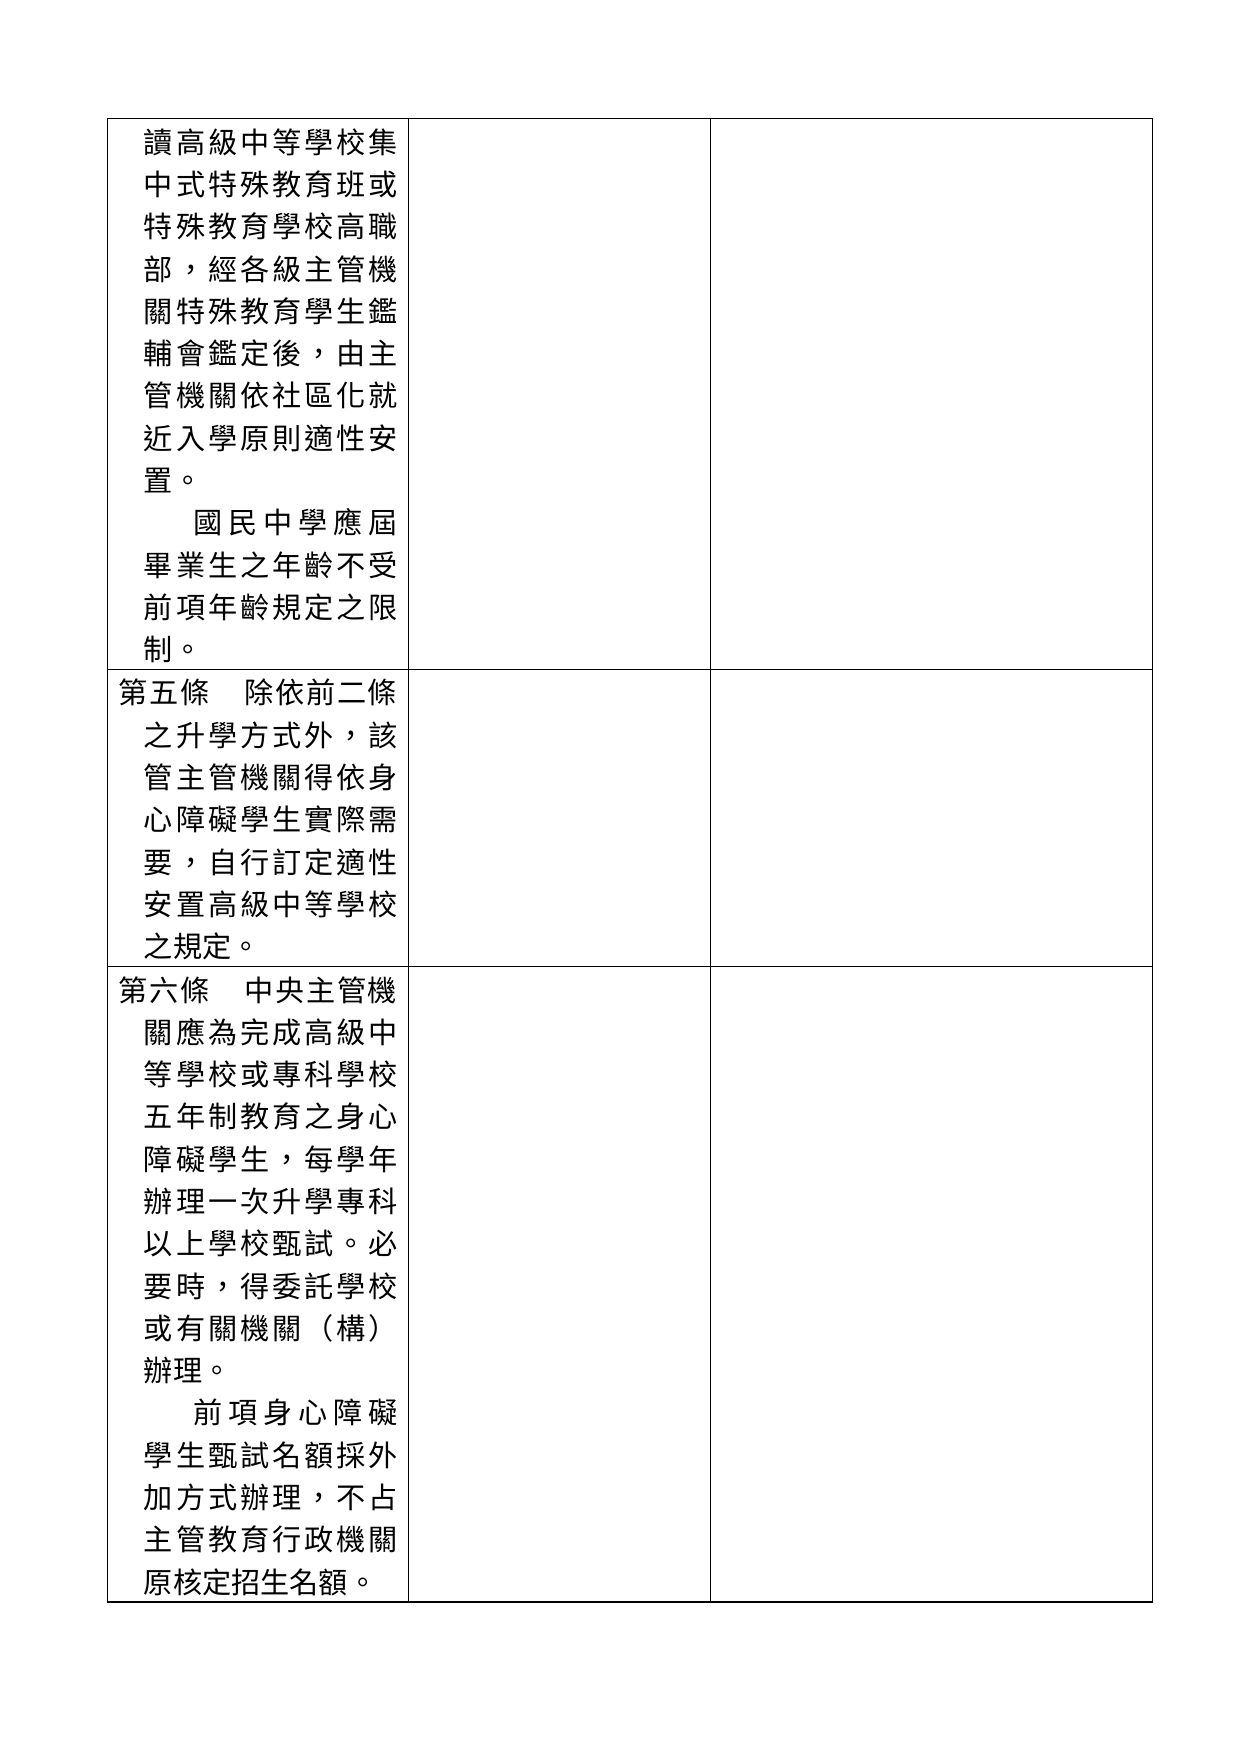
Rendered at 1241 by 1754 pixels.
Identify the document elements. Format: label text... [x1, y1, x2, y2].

table_cell 第六條 中央主管機關應為完成高級中等學校或專科學校五年制教育之身心障礙學生，每學年辦理一次升學專科以上學校甄試。必要時，得委託學校或有關機關（構）辦理。 前項身心障礙學生甄試名額採外加方式辦理，不占主管教育行政機關原核定招生名額。 [108, 967, 408, 1601]
table_cell [711, 967, 1152, 1601]
table_cell 讀高級中等學校集中式特殊教育班或特殊教育學校高職部，經各級主管機關特殊教育學生鑑輔會鑑定後，由主管機關依社區化就近入學原則適性安置。 國民中學應屆畢業生之年齡不受前項年齡規定之限制。 [108, 119, 408, 669]
table_cell 第五條 除依前二條之升學方式外，該管主管機關得依身心障礙學生實際需要，自行訂定適性安置高級中等學校之規定。 [108, 670, 408, 966]
table_cell [409, 119, 710, 669]
table_cell [409, 967, 710, 1601]
table_cell [711, 670, 1152, 966]
table_cell [409, 670, 710, 966]
table_cell [711, 119, 1152, 669]
